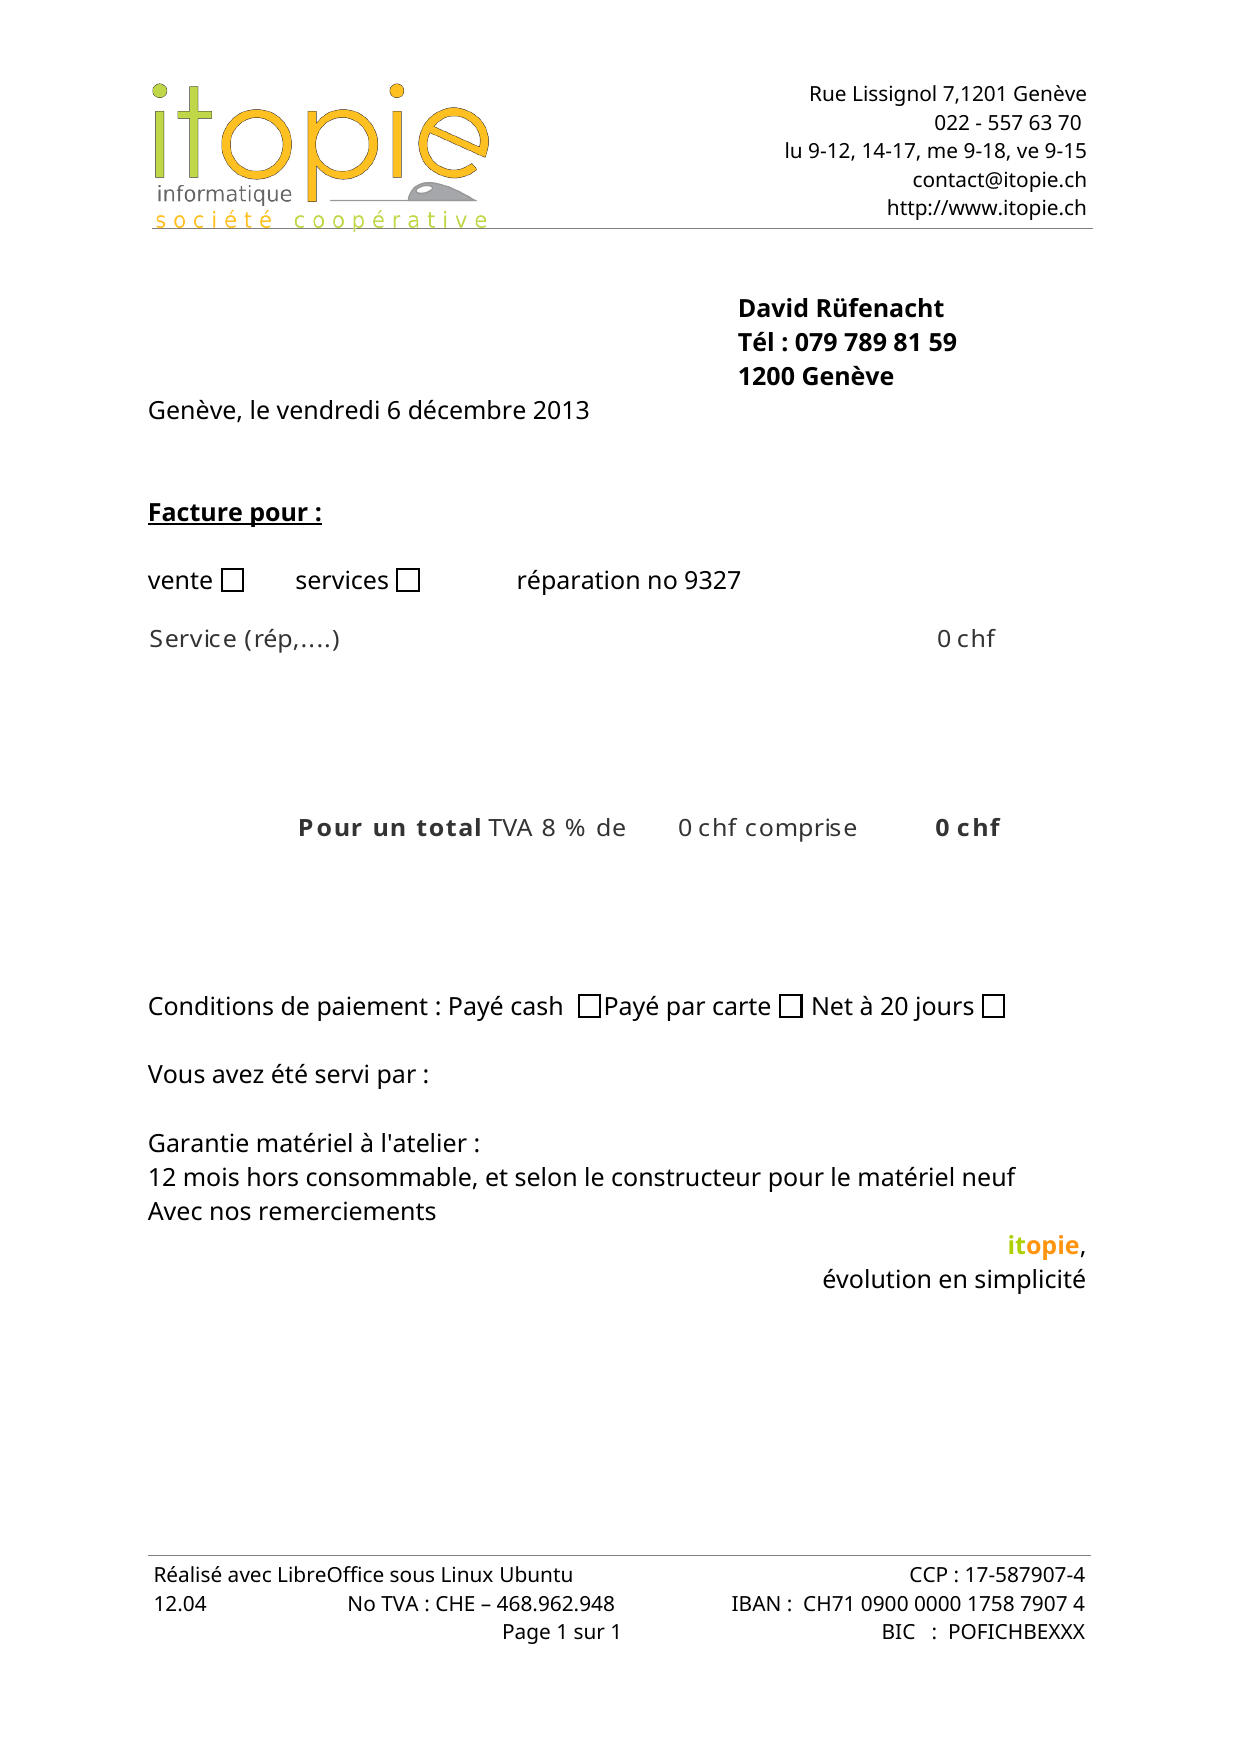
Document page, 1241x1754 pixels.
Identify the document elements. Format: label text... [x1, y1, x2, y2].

text Garantie matériel à l'atelier : [148, 1125, 1093, 1159]
text David Rüfenacht [148, 290, 1093, 324]
text évolution en simplicité [148, 1262, 1093, 1296]
picture [138, 72, 500, 244]
text vente services réparation no 9327 [148, 563, 1093, 597]
text Conditions de paiement : Payé cash Payé par carte Net à 20 jours [148, 989, 1093, 1023]
text Genève, le vendredi 6 décembre 2013 [148, 392, 1093, 427]
text Facture pour : [148, 495, 1093, 529]
text itopie, [148, 1227, 1093, 1262]
text 12 mois hors consommable, et selon le constructeur pour le matériel neuf [148, 1159, 1093, 1193]
text Tél : 079 789 81 59 [148, 324, 1093, 358]
text Avec nos remerciements [148, 1193, 1093, 1227]
text Vous avez été servi par : [148, 1057, 1093, 1091]
text 1200 Genève [148, 358, 1093, 392]
